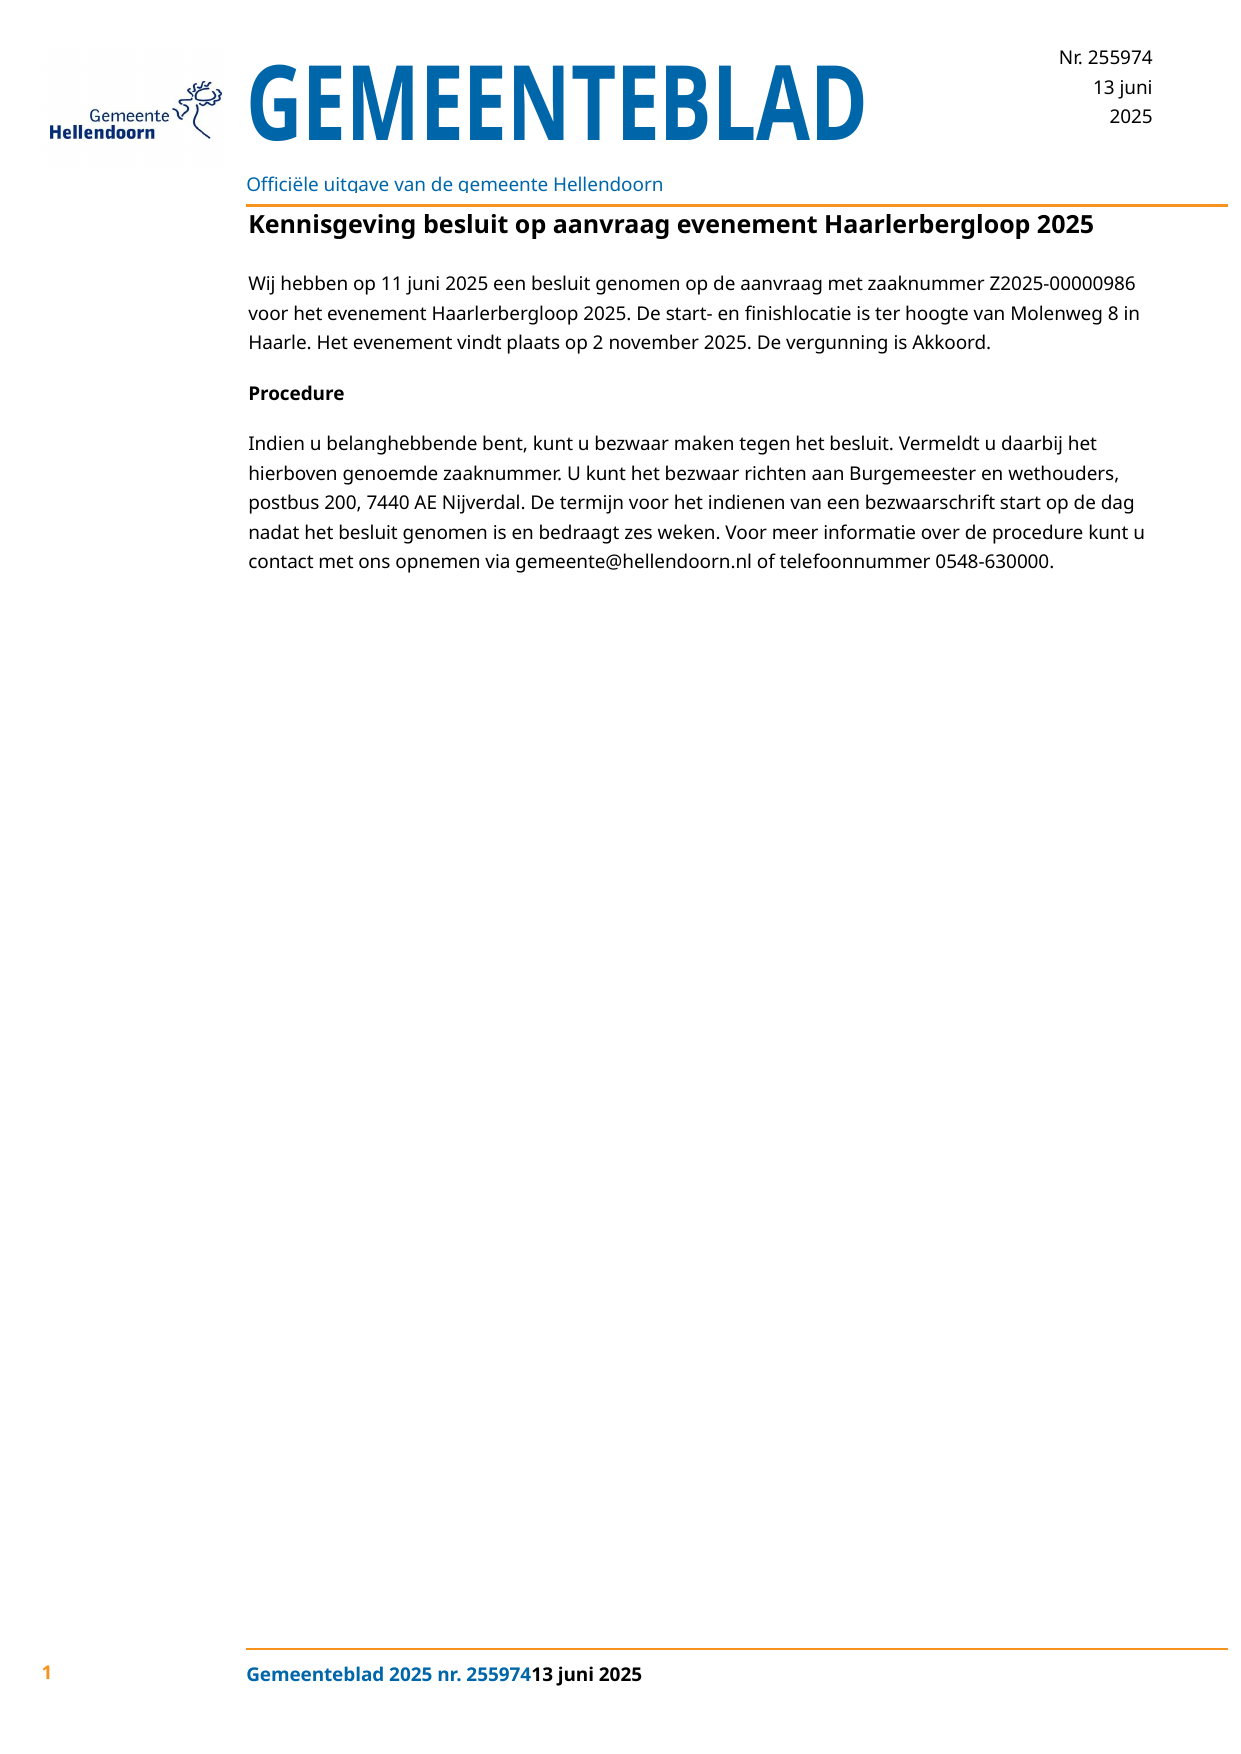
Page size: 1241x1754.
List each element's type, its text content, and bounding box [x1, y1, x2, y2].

text Wij hebben op 11 juni 2025 een besluit genomen op de aanvraag met zaaknummer Z2025-00000986 voor het evenement Haarlerbergloop 2025. De start- en finishlocatie is ter hoogte van Molenweg 8 in Haarle. Het evenement vindt plaats op 2 november 2025. De vergunning is Akkoord. [248, 270, 1152, 355]
text Kennisgeving besluit op aanvraag evenement Haarlerbergloop 2025 [248, 207, 1152, 241]
picture [41, 47, 231, 172]
text Indien u belanghebbende bent, kunt u bezwaar maken tegen het besluit. Vermeldt u daarbij het hierboven genoemde zaaknummer. U kunt het bezwaar richten aan Burgemeester en wethouders, postbus 200, 7440 AE Nijverdal. De termijn voor het indienen van een bezwaarschrift start op de dag nadat het besluit genomen is en bedraagt zes weken. Voor meer informatie over de procedure kunt u contact met ons opnemen via gemeente@hellendoorn.nl of telefoonnummer 0548-630000. [248, 430, 1152, 574]
text Procedure [248, 380, 1152, 406]
